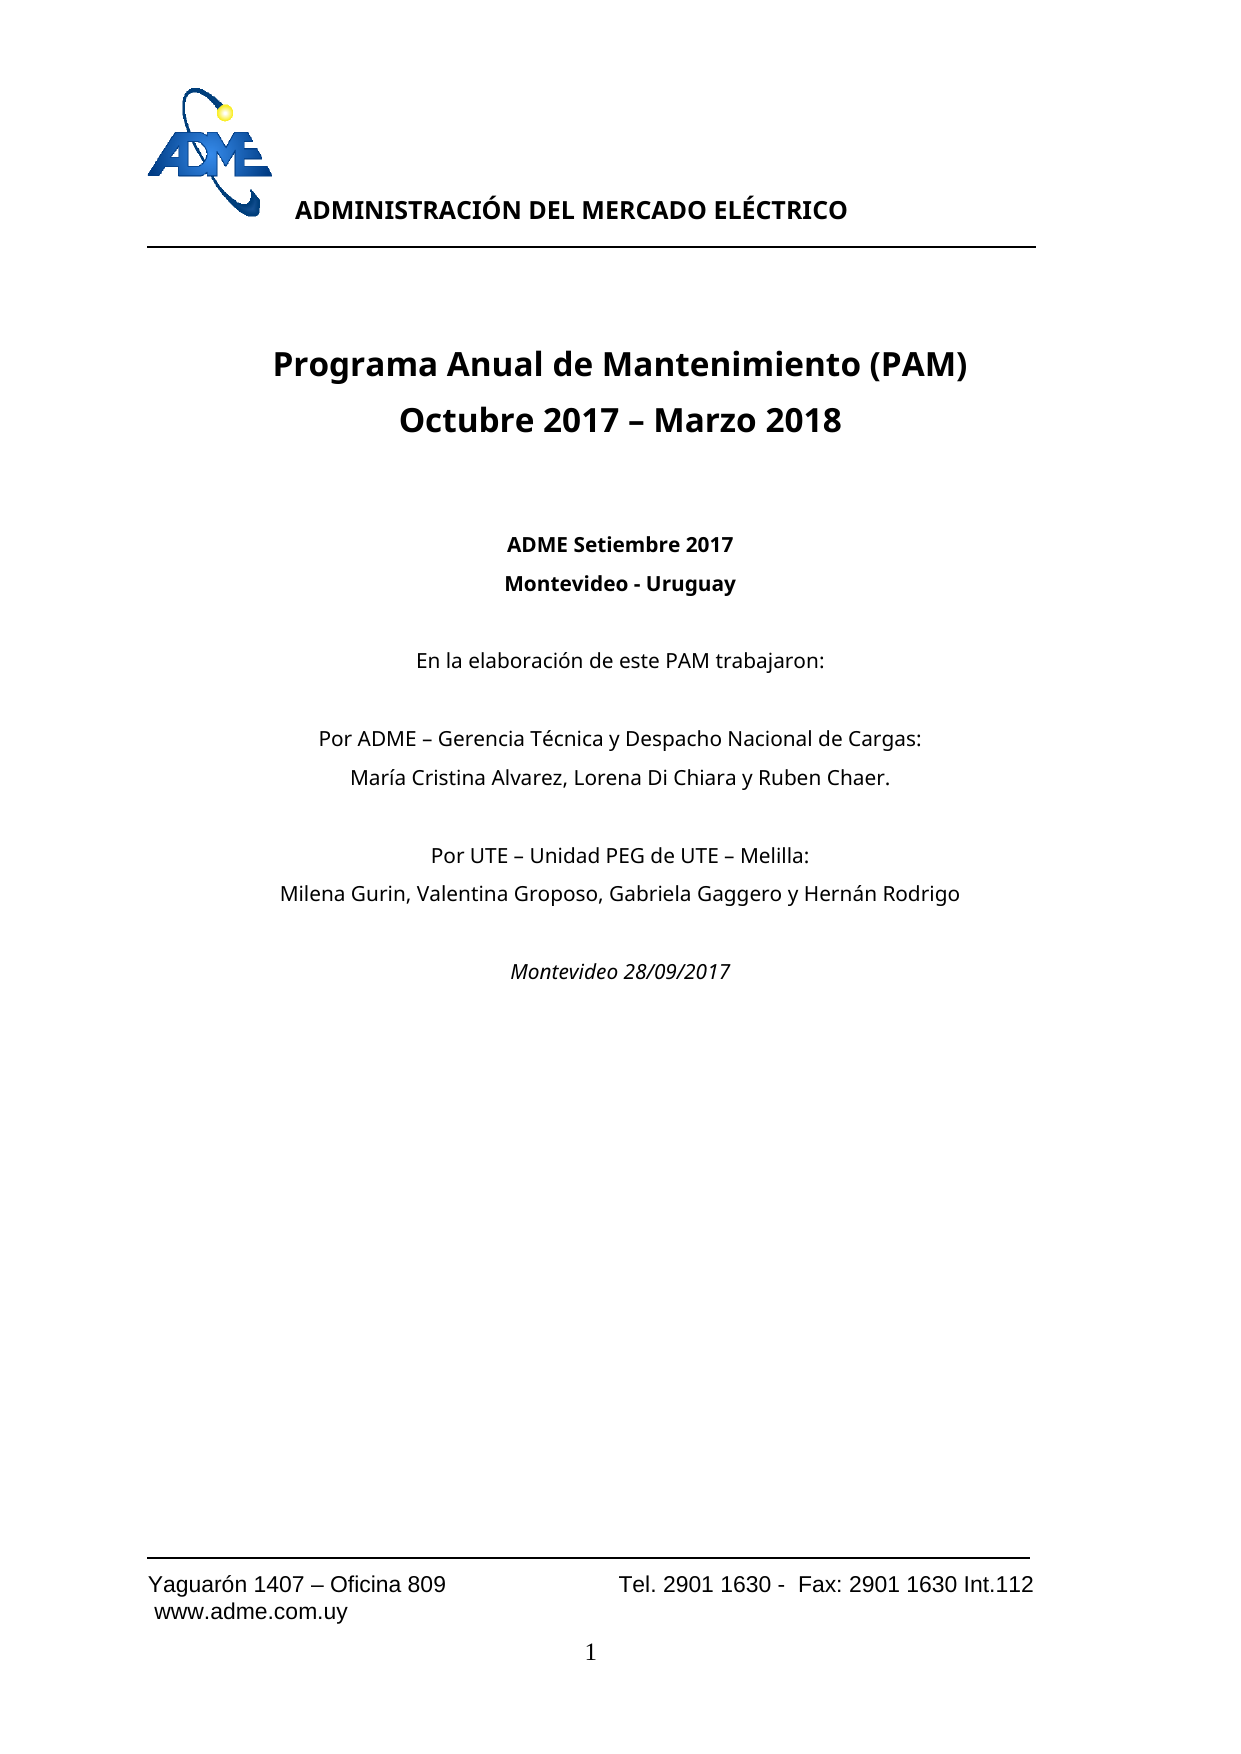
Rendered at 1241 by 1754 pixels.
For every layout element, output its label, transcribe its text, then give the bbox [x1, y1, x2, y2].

text Octubre 2017 – Marzo 2018 [148, 396, 1092, 442]
text En la elaboración de este PAM trabajaron: [148, 646, 1092, 675]
text Montevideo - Uruguay [148, 569, 1092, 597]
text Milena Gurin, Valentina Groposo, Gabriela Gaggero y Hernán Rodrigo [148, 879, 1092, 908]
text Por UTE – Unidad PEG de UTE – Melilla: [148, 841, 1092, 869]
text Programa Anual de Mantenimiento (PAM) [148, 341, 1092, 386]
text Montevideo 28/09/2017 [148, 957, 1092, 986]
text Por ADME – Gerencia Técnica y Despacho Nacional de Cargas: [148, 724, 1092, 753]
text ADME Setiembre 2017 [148, 530, 1092, 558]
picture [147, 88, 276, 219]
text María Cristina Alvarez, Lorena Di Chiara y Ruben Chaer. [148, 763, 1092, 791]
